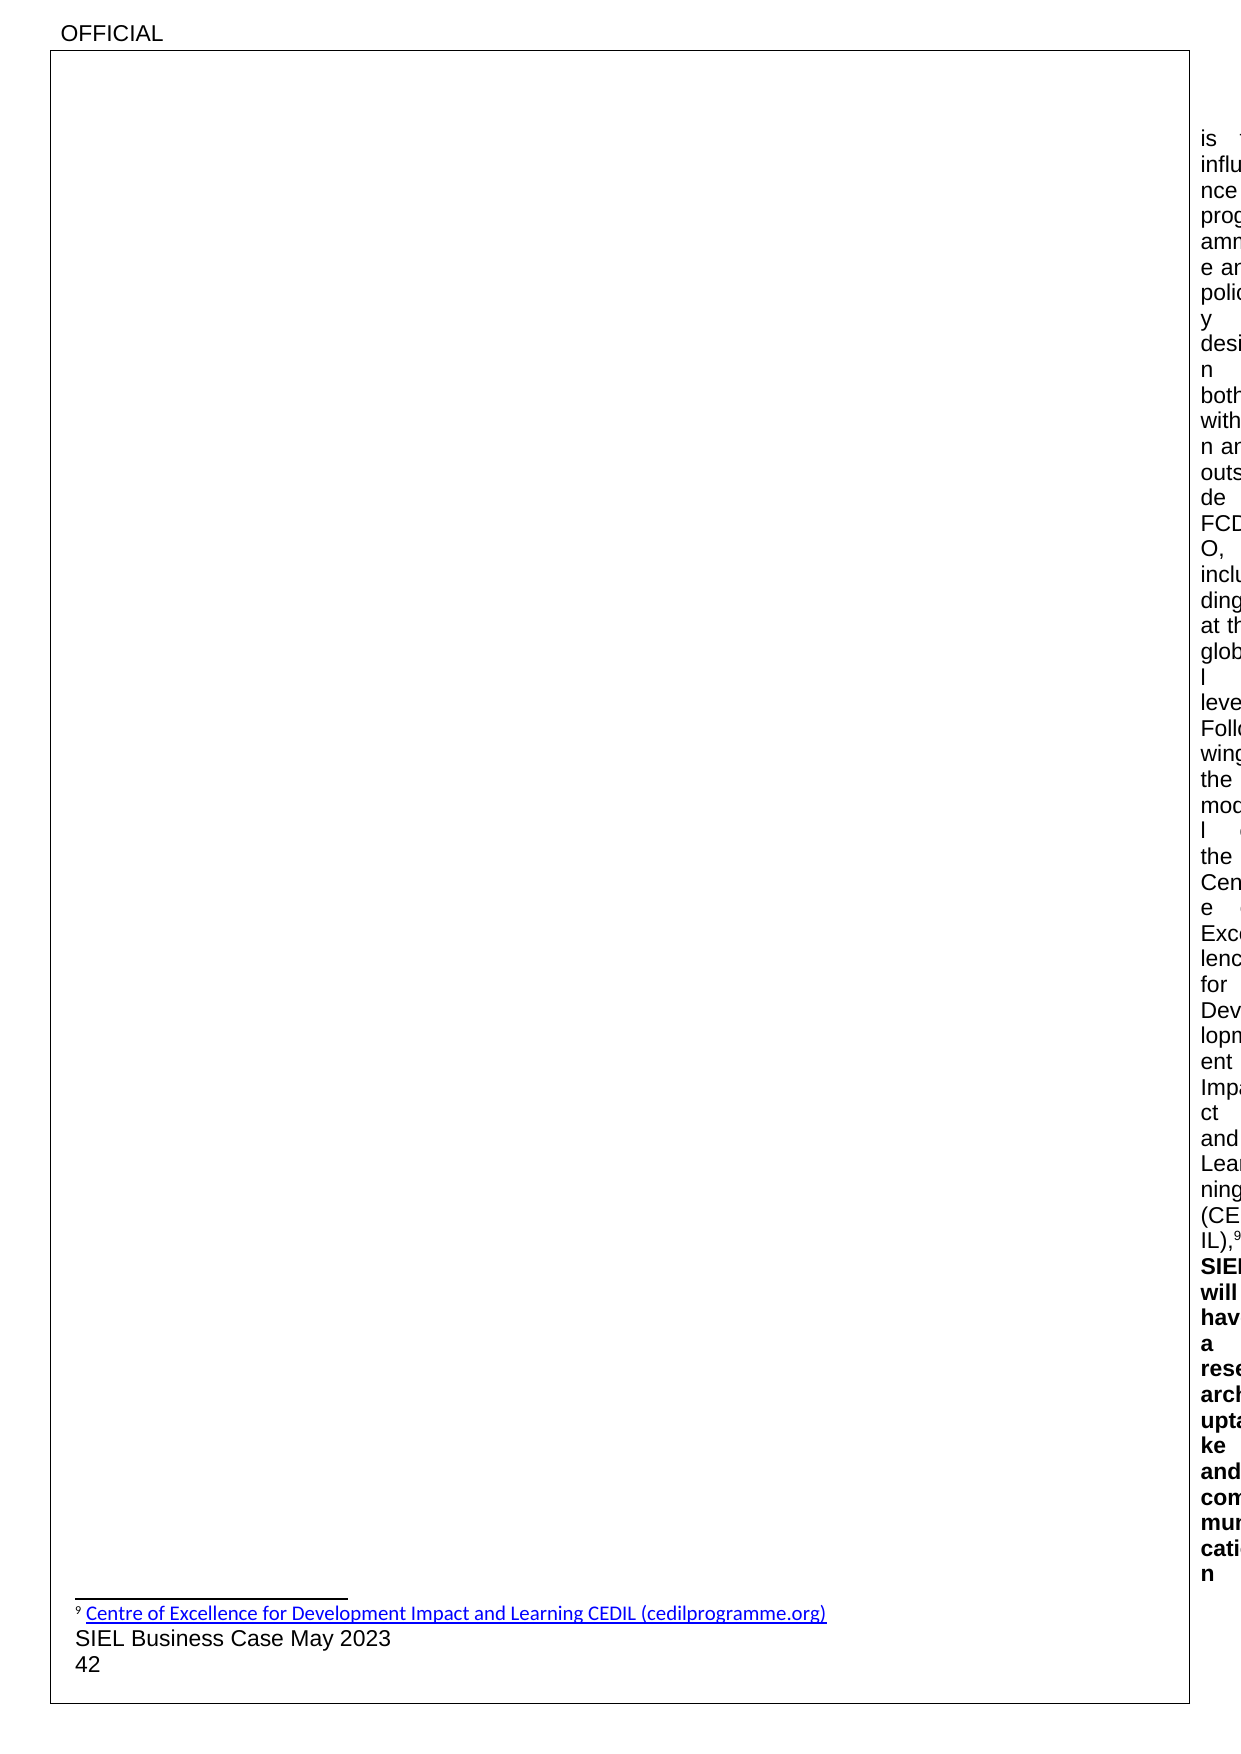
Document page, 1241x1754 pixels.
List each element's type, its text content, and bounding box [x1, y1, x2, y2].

list SIEL’s ultimate aim is to influence programme and policy design both within and outside FCDO, including at the global level. Following the model of the Centre of Excellence for Development Impact and Learning (CEDIL), SIEL will have a research uptake and communication workstream, and the implementing partner will be required to allocate staff resources to this, including a research uptake lead. [1190, 126, 1240, 1587]
list SIEL’s ultimate aim is to influence programme and policy design both within and outside FCDO, including at the global level. Following the model of the Centre of Excellence for Development Impact and Learning (CEDIL), SIEL will have a research uptake and communication workstream, and the implementing partner will be required to allocate staff resources to this, including a research uptake lead. [1163, 126, 1189, 1587]
list Centre of Excellence for Development Impact and Learning CEDIL (cedilprogramme.org) [75, 1605, 1165, 1626]
